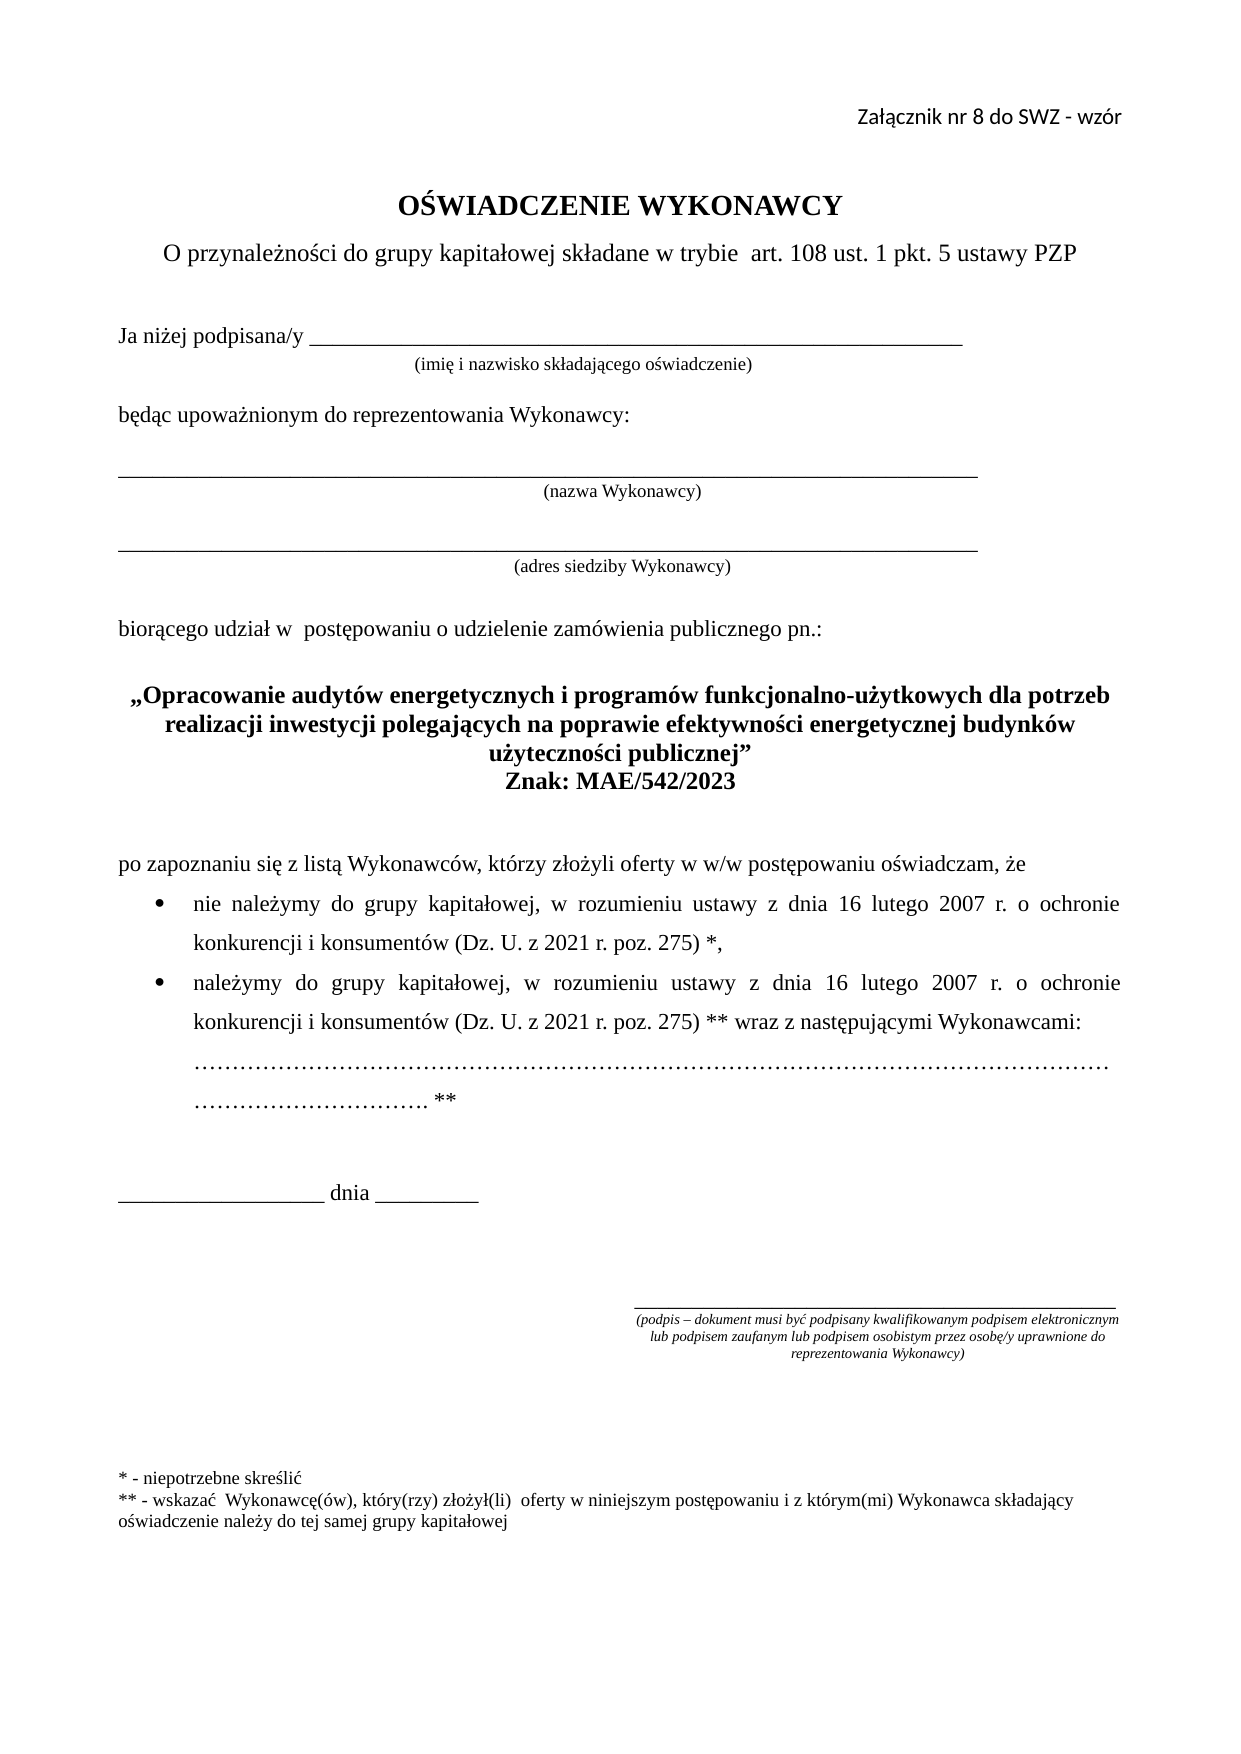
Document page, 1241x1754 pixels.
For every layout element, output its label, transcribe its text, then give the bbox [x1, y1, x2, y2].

text (nazwa Wykonawcy) [118, 480, 1122, 502]
text ……………………………………………………………………………………………………………………………………. ** [193, 1048, 1122, 1113]
subtitle (imię i nazwisko składającego oświadczenie) [148, 348, 1122, 375]
text O przynależności do grupy kapitałowej składane w trybie art. 108 ust. 1 pkt. 5 ustawy PZP [118, 238, 1122, 267]
text ___________________________________________________________________________ [118, 528, 1122, 554]
list należymy do grupy kapitałowej, w rozumieniu ustawy z dnia 16 lutego 2007 r. o ochronie konkurencji i konsumentów (Dz. U. z 2021 r. poz. 275) ** wraz z następującymi Wykonawcami: [156, 969, 1122, 1034]
text * - niepotrzebne skreślić [118, 1467, 1122, 1488]
text po zapoznaniu się z listą Wykonawców, którzy złożyli oferty w w/w postępowaniu oświadczam, że [118, 850, 1122, 877]
text ** - wskazać Wykonawcę(ów), który(rzy) złożył(li) oferty w niniejszym postępowaniu i z którym(mi) Wykonawca składający oświadczenie należy do tej samej grupy kapitałowej [118, 1488, 1122, 1532]
text Znak: MAE/542/2023 [118, 766, 1122, 795]
text „Opracowanie audytów energetycznych i programów funkcjonalno-użytkowych dla potrzeb realizacji inwestycji polegających na poprawie efektywności energetycznej budynków użyteczności publicznej” [118, 680, 1122, 766]
text biorącego udział w postępowaniu o udzielenie zamówienia publicznego pn.: [118, 615, 1122, 641]
text (adres siedziby Wykonawcy) [118, 554, 1122, 576]
list nie należymy do grupy kapitałowej, w rozumieniu ustawy z dnia 16 lutego 2007 r. o ochronie konkurencji i konsumentów (Dz. U. z 2021 r. poz. 275) *, [156, 890, 1122, 956]
text __________________________________________ [634, 1258, 1122, 1311]
text __________________ dnia _________ [118, 1179, 1122, 1206]
text ___________________________________________________________________________ [118, 454, 1122, 480]
subtitle Ja niżej podpisana/y _________________________________________________________ [118, 322, 1122, 348]
subtitle OŚWIADCZENIE WYKONAWCY [118, 188, 1122, 222]
text będąc upoważnionym do reprezentowania Wykonawcy: [118, 401, 1122, 428]
text (podpis – dokument musi być podpisany kwalifikowanym podpisem elektronicznym lub podpisem zaufanym lub podpisem osobistym przez osobę/y uprawnione do reprezentowania Wykonawcy) [634, 1311, 1122, 1361]
